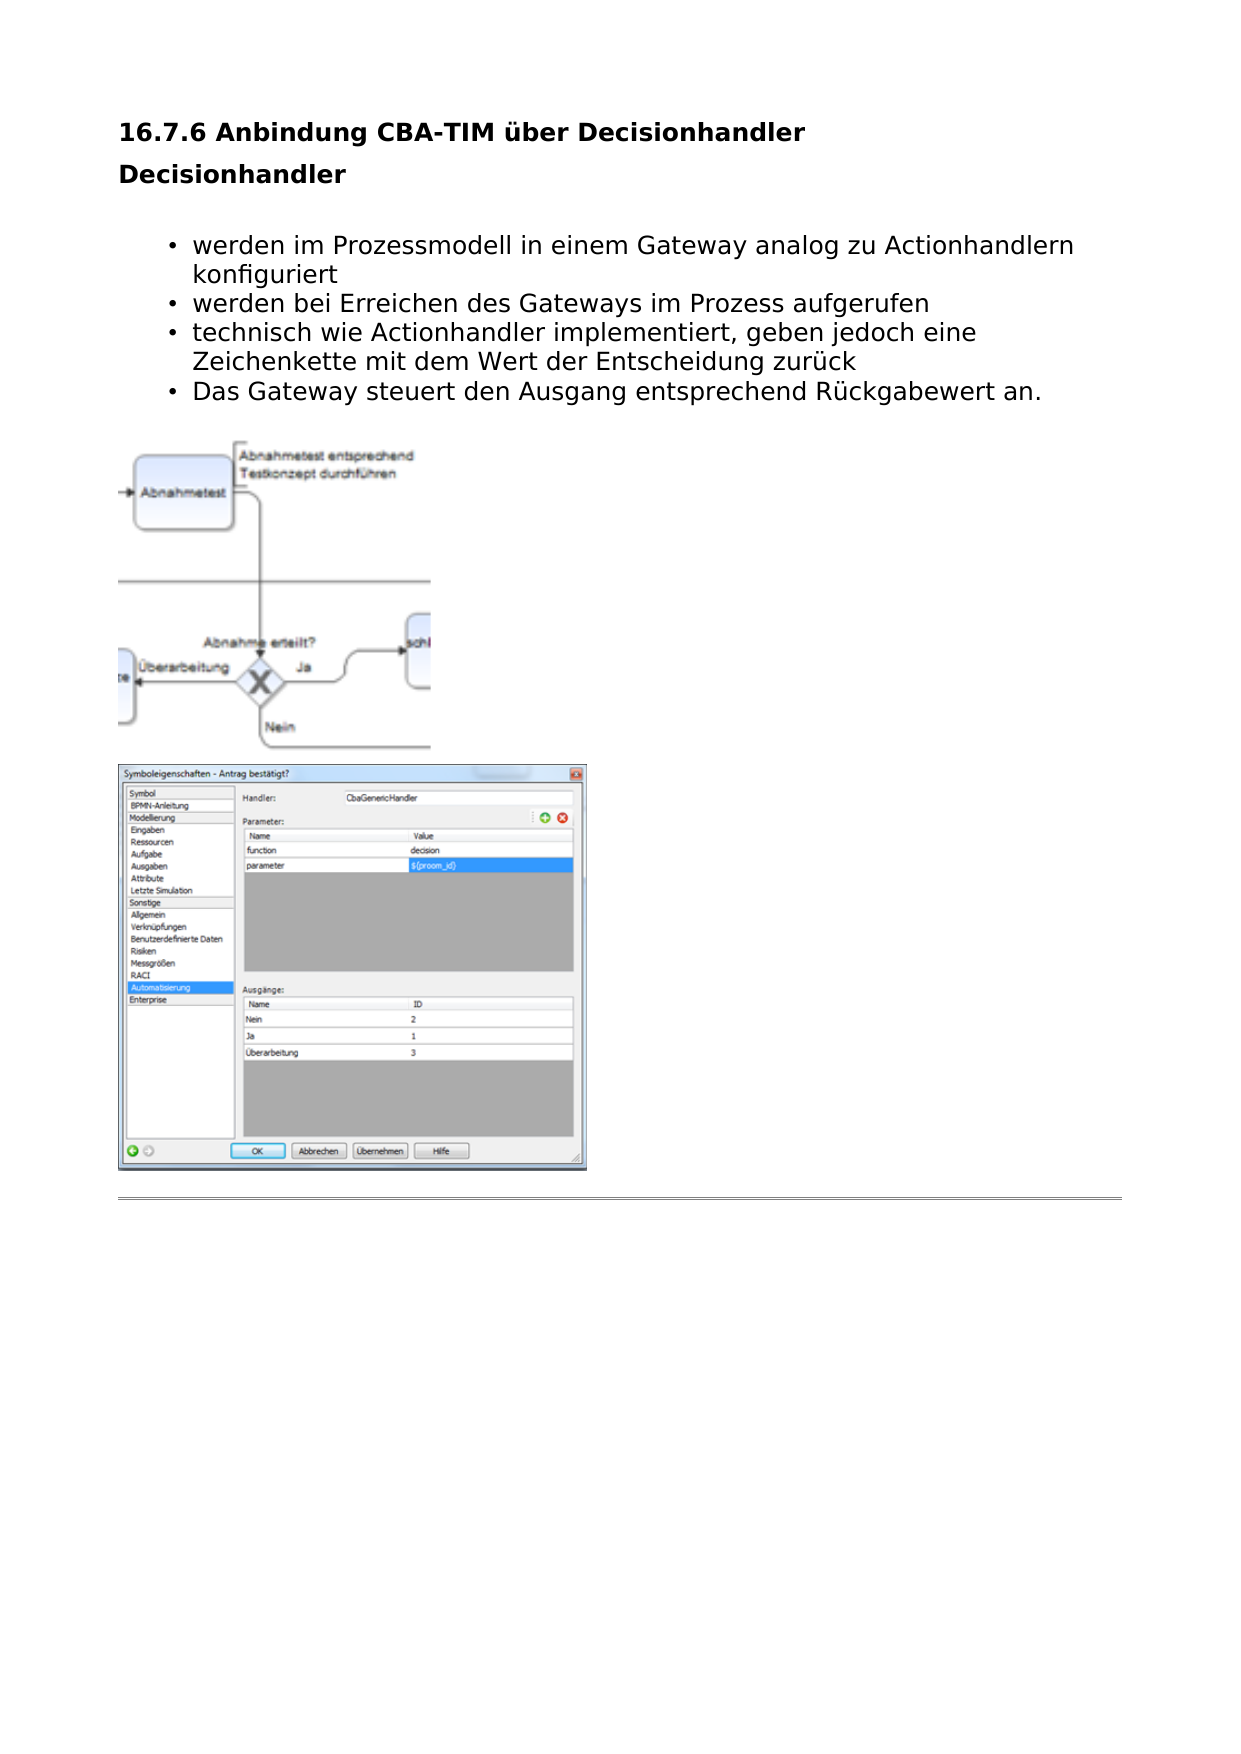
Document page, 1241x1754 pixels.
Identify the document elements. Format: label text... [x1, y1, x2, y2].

picture [118, 435, 431, 753]
text Decisionhandler [118, 160, 1122, 189]
text 16.7.6 Anbindung CBA-TIM über Decisionhandler [118, 118, 1122, 147]
list Das Gateway steuert den Ausgang entsprechend Rückgabewert an. [177, 377, 1122, 406]
picture [118, 764, 587, 1171]
list werden bei Erreichen des Gateways im Prozess aufgerufen [177, 289, 1122, 318]
list werden im Prozessmodell in einem Gateway analog zu Actionhandlern konfiguriert [177, 231, 1122, 289]
list technisch wie Actionhandler implementiert, geben jedoch eine Zeichenkette mit dem Wert der Entscheidung zurück [177, 318, 1122, 377]
